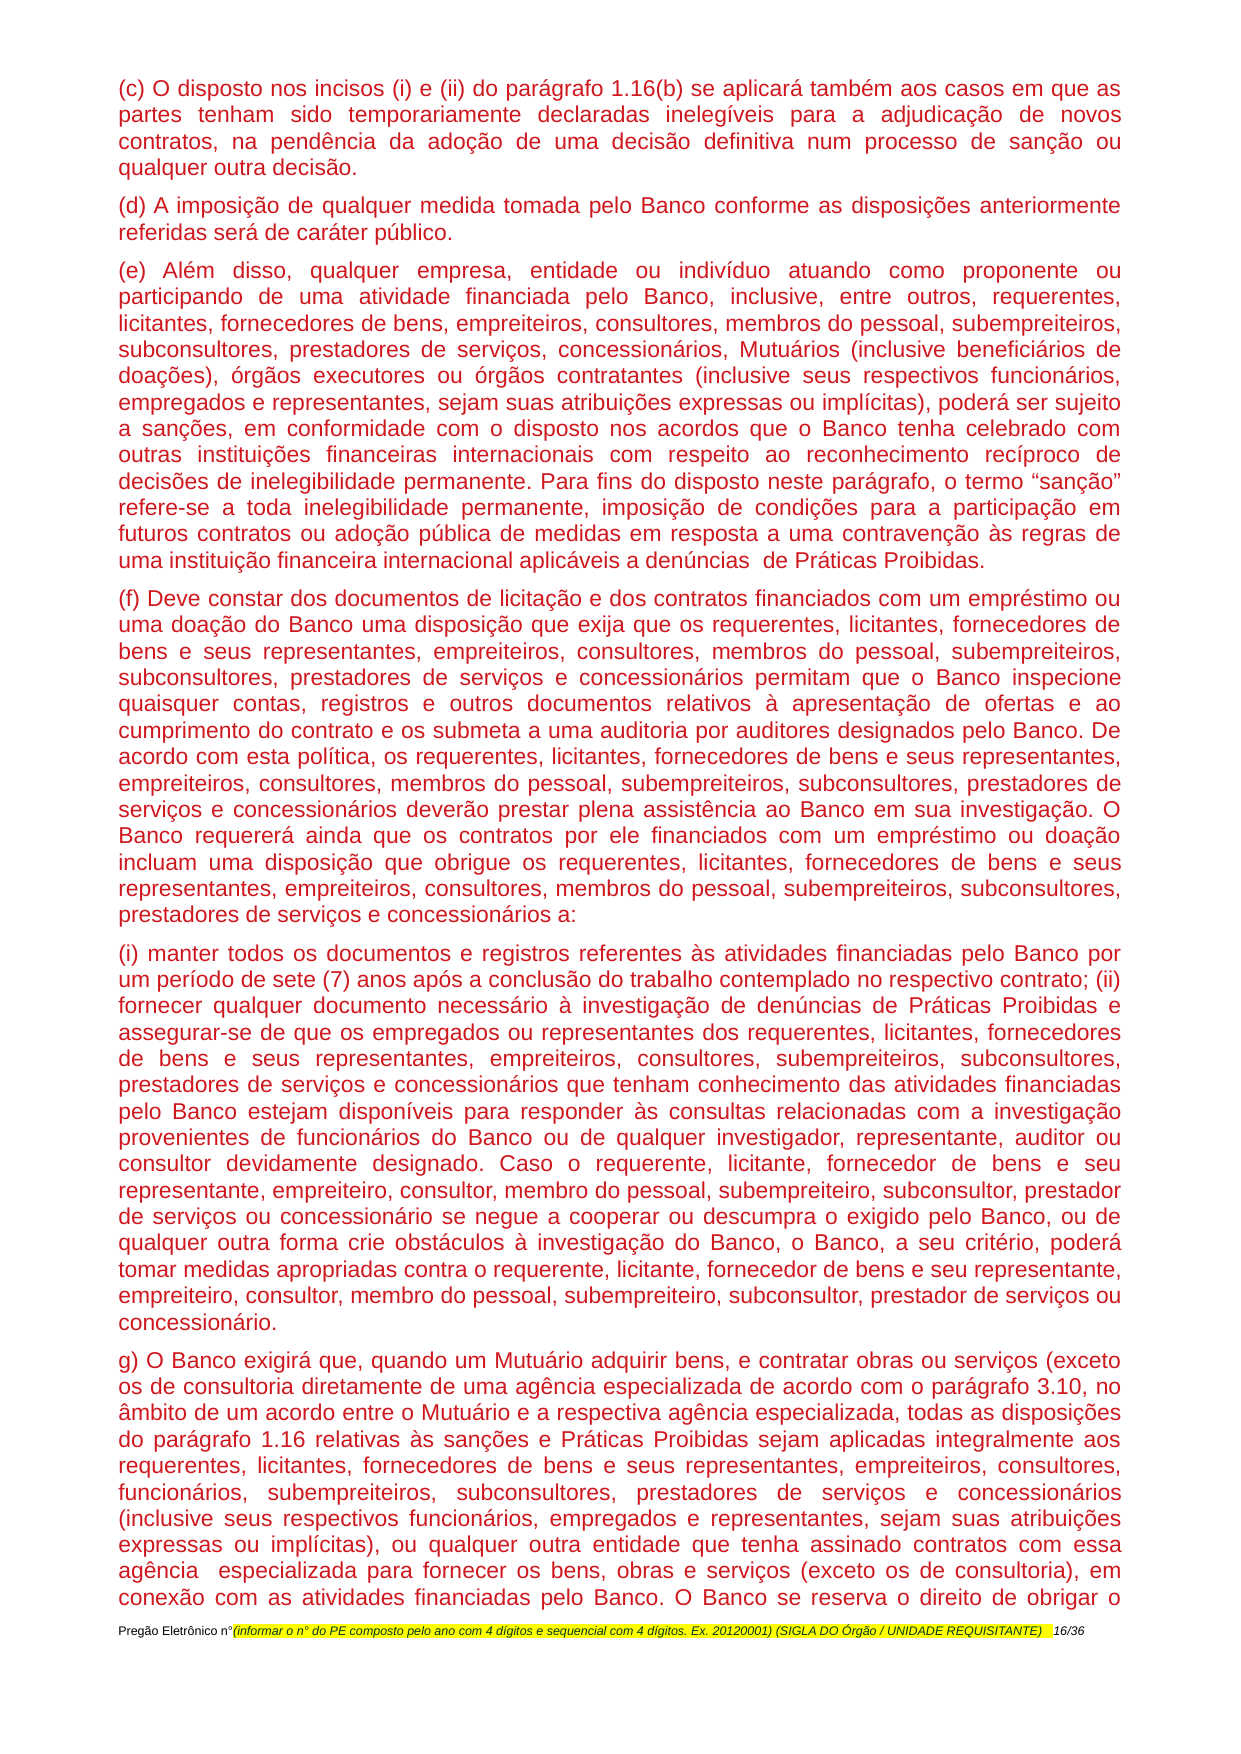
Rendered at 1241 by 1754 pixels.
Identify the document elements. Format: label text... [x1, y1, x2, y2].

text g) O Banco exigirá que, quando um Mutuário adquirir bens, e contratar obras ou serviços (exceto os de consultoria diretamente de uma agência especializada de acordo com o parágrafo 3.10, no âmbito de um acordo entre o Mutuário e a respectiva agência especializada, todas as disposições do parágrafo 1.16 relativas às sanções e Práticas Proibidas sejam aplicadas integralmente aos requerentes, licitantes, fornecedores de bens e seus representantes, empreiteiros, consultores, funcionários, subempreiteiros, subconsultores, prestadores de serviços e concessionários (inclusive seus respectivos funcionários, empregados e representantes, sejam suas atribuições expressas ou implícitas), ou qualquer outra entidade que tenha assinado contratos com essa agência especializada para fornecer os bens, obras e serviços (exceto os de consultoria), em conexão com as atividades financiadas pelo Banco. O Banco se reserva o direito de obrigar o [118, 1347, 1122, 1610]
text (e) Além disso, qualquer empresa, entidade ou indivíduo atuando como proponente ou participando de uma atividade financiada pelo Banco, inclusive, entre outros, requerentes, licitantes, fornecedores de bens, empreiteiros, consultores, membros do pessoal, subempreiteiros, subconsultores, prestadores de serviços, concessionários, Mutuários (inclusive beneficiários de doações), órgãos executores ou órgãos contratantes (inclusive seus respectivos funcionários, empregados e representantes, sejam suas atribuições expressas ou implícitas), poderá ser sujeito a sanções, em conformidade com o disposto nos acordos que o Banco tenha celebrado com outras instituições financeiras internacionais com respeito ao reconhecimento recíproco de decisões de inelegibilidade permanente. Para fins do disposto neste parágrafo, o termo “sanção” refere-se a toda inelegibilidade permanente, imposição de condições para a participação em futuros contratos ou adoção pública de medidas em resposta a uma contravenção às regras de uma instituição financeira internacional aplicáveis a denúncias de Práticas Proibidas. [118, 257, 1122, 573]
text (d) A imposição de qualquer medida tomada pelo Banco conforme as disposições anteriormente referidas será de caráter público. [118, 192, 1122, 245]
text (c) O disposto nos incisos (i) e (ii) do parágrafo 1.16(b) se aplicará também aos casos em que as partes tenham sido temporariamente declaradas inelegíveis para a adjudicação de novos contratos, na pendência da adoção de uma decisão definitiva num processo de sanção ou qualquer outra decisão. [118, 75, 1122, 180]
text (f) Deve constar dos documentos de licitação e dos contratos financiados com um empréstimo ou uma doação do Banco uma disposição que exija que os requerentes, licitantes, fornecedores de bens e seus representantes, empreiteiros, consultores, membros do pessoal, subempreiteiros, subconsultores, prestadores de serviços e concessionários permitam que o Banco inspecione quaisquer contas, registros e outros documentos relativos à apresentação de ofertas e ao cumprimento do contrato e os submeta a uma auditoria por auditores designados pelo Banco. De acordo com esta política, os requerentes, licitantes, fornecedores de bens e seus representantes, empreiteiros, consultores, membros do pessoal, subempreiteiros, subconsultores, prestadores de serviços e concessionários deverão prestar plena assistência ao Banco em sua investigação. O Banco requererá ainda que os contratos por ele financiados com um empréstimo ou doação incluam uma disposição que obrigue os requerentes, licitantes, fornecedores de bens e seus representantes, empreiteiros, consultores, membros do pessoal, subempreiteiros, subconsultores, prestadores de serviços e concessionários a: [118, 585, 1122, 928]
text (i) manter todos os documentos e registros referentes às atividades financiadas pelo Banco por um período de sete (7) anos após a conclusão do trabalho contemplado no respectivo contrato; (ii) fornecer qualquer documento necessário à investigação de denúncias de Práticas Proibidas e assegurar-se de que os empregados ou representantes dos requerentes, licitantes, fornecedores de bens e seus representantes, empreiteiros, consultores, subempreiteiros, subconsultores, prestadores de serviços e concessionários que tenham conhecimento das atividades financiadas pelo Banco estejam disponíveis para responder às consultas relacionadas com a investigação provenientes de funcionários do Banco ou de qualquer investigador, representante, auditor ou consultor devidamente designado. Caso o requerente, licitante, fornecedor de bens e seu representante, empreiteiro, consultor, membro do pessoal, subempreiteiro, subconsultor, prestador de serviços ou concessionário se negue a cooperar ou descumpra o exigido pelo Banco, ou de qualquer outra forma crie obstáculos à investigação do Banco, o Banco, a seu critério, poderá tomar medidas apropriadas contra o requerente, licitante, fornecedor de bens e seu representante, empreiteiro, consultor, membro do pessoal, subempreiteiro, subconsultor, prestador de serviços ou concessionário. [118, 939, 1122, 1335]
